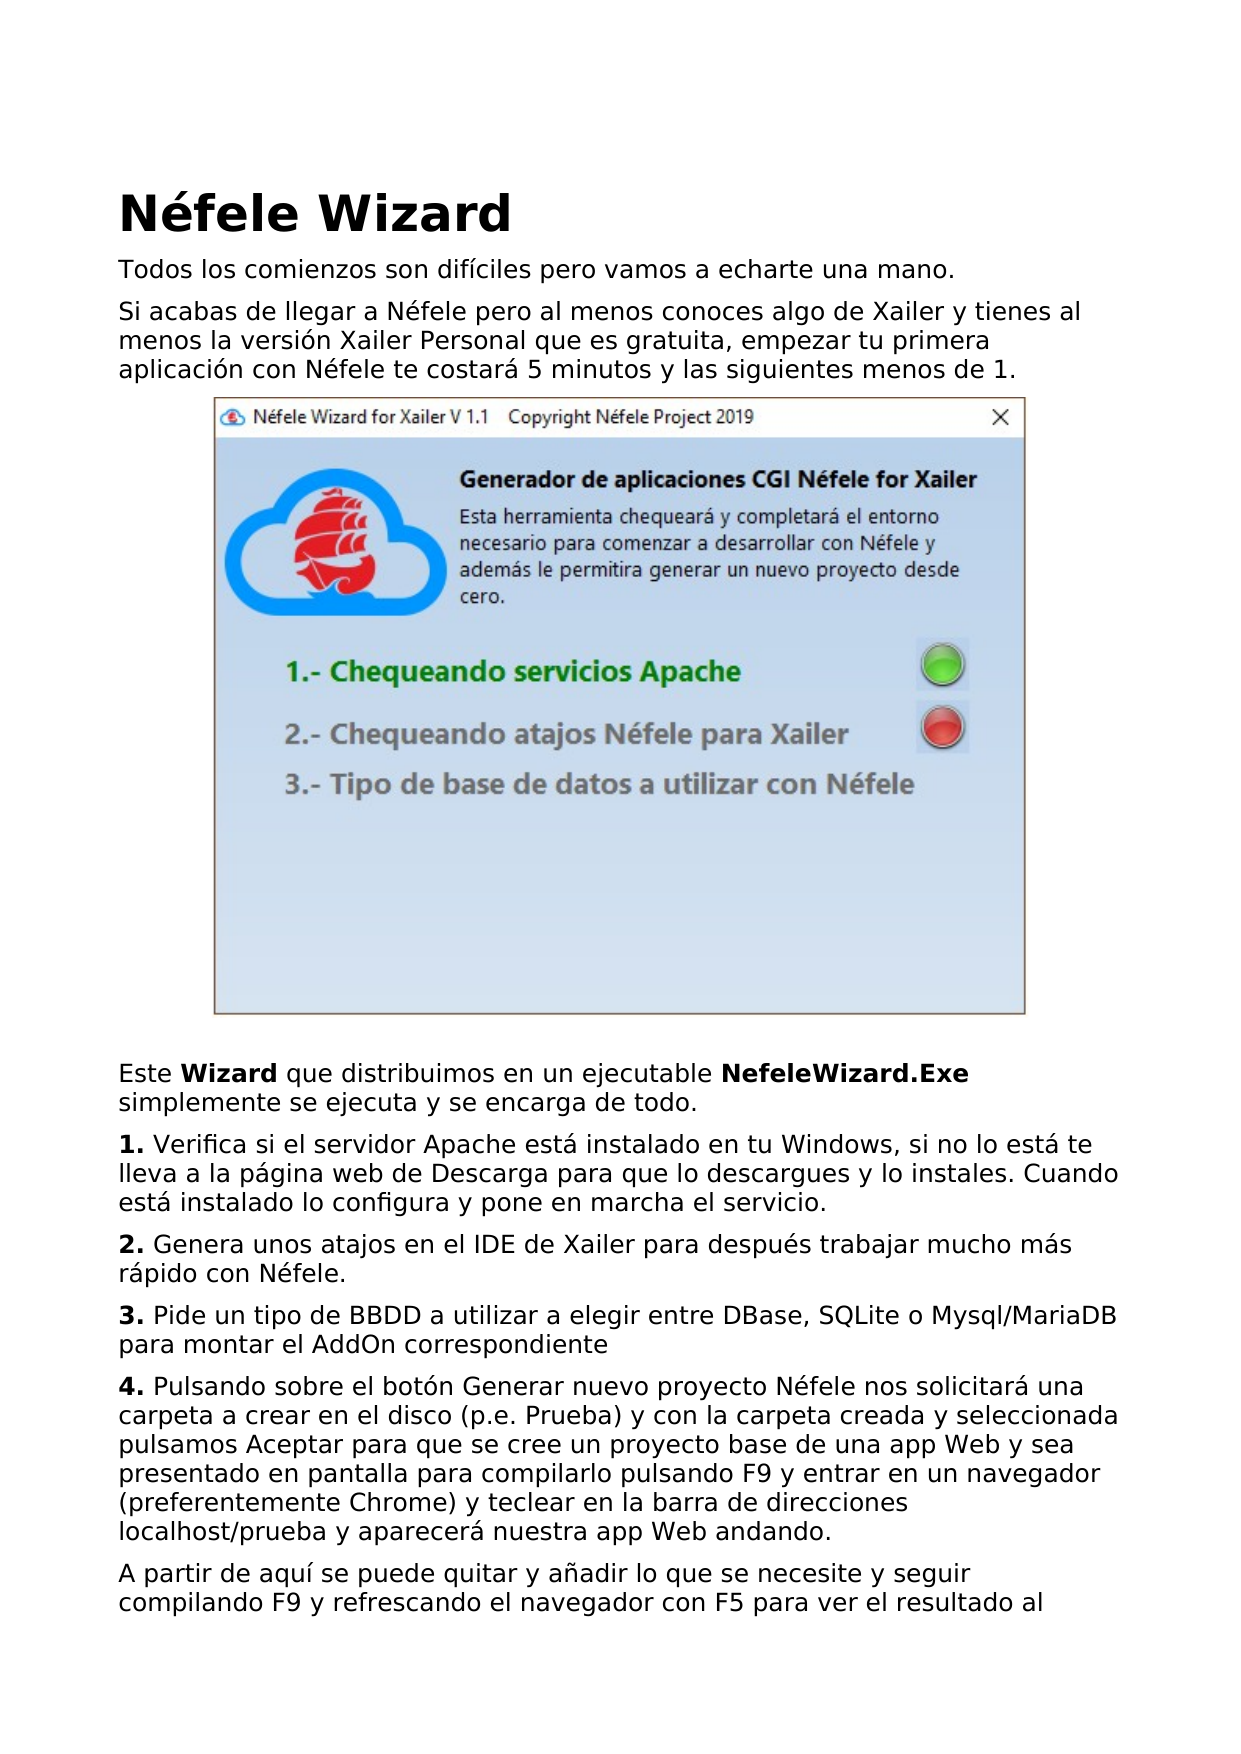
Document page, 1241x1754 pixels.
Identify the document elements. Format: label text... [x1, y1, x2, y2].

text 4. Pulsando sobre el botón Generar nuevo proyecto Néfele nos solicitará una carpeta a crear en el disco (p.e. Prueba) y con la carpeta creada y seleccionada pulsamos Aceptar para que se cree un proyecto base de una app Web y sea presentado en pantalla para compilarlo pulsando F9 y entrar en un navegador (preferentemente Chrome) y teclear en la barra de direcciones localhost/prueba y aparecerá nuestra app Web andando. [118, 1372, 1122, 1547]
text Este Wizard que distribuimos en un ejecutable NefeleWizard.Exe simplemente se ejecuta y se encarga de todo. [118, 1059, 1122, 1117]
text A partir de aquí se puede quitar y añadir lo que se necesite y seguir compilando F9 y refrescando el navegador con F5 para ver el resultado al [118, 1559, 1122, 1617]
text 3. Pide un tipo de BBDD a utilizar a elegir entre DBase, SQLite o Mysql/MariaDB para montar el AddOn correspondiente [118, 1301, 1122, 1359]
text 2. Genera unos atajos en el IDE de Xailer para después trabajar mucho más rápido con Néfele. [118, 1230, 1122, 1288]
text Si acabas de llegar a Néfele pero al menos conoces algo de Xailer y tienes al menos la versión Xailer Personal que es gratuita, empezar tu primera aplicación con Néfele te costará 5 minutos y las siguientes menos de 1. [118, 297, 1122, 385]
text Todos los comienzos son difíciles pero vamos a echarte una mano. [118, 256, 1122, 285]
picture [211, 397, 1029, 1018]
subtitle Néfele Wizard ﻿ [118, 185, 1122, 243]
text 1. Verifica si el servidor Apache está instalado en tu Windows, si no lo está te lleva a la página web de Descarga para que lo descargues y lo instales. Cuando está instalado lo configura y pone en marcha el servicio. [118, 1130, 1122, 1217]
text ﻿ [118, 118, 1122, 147]
